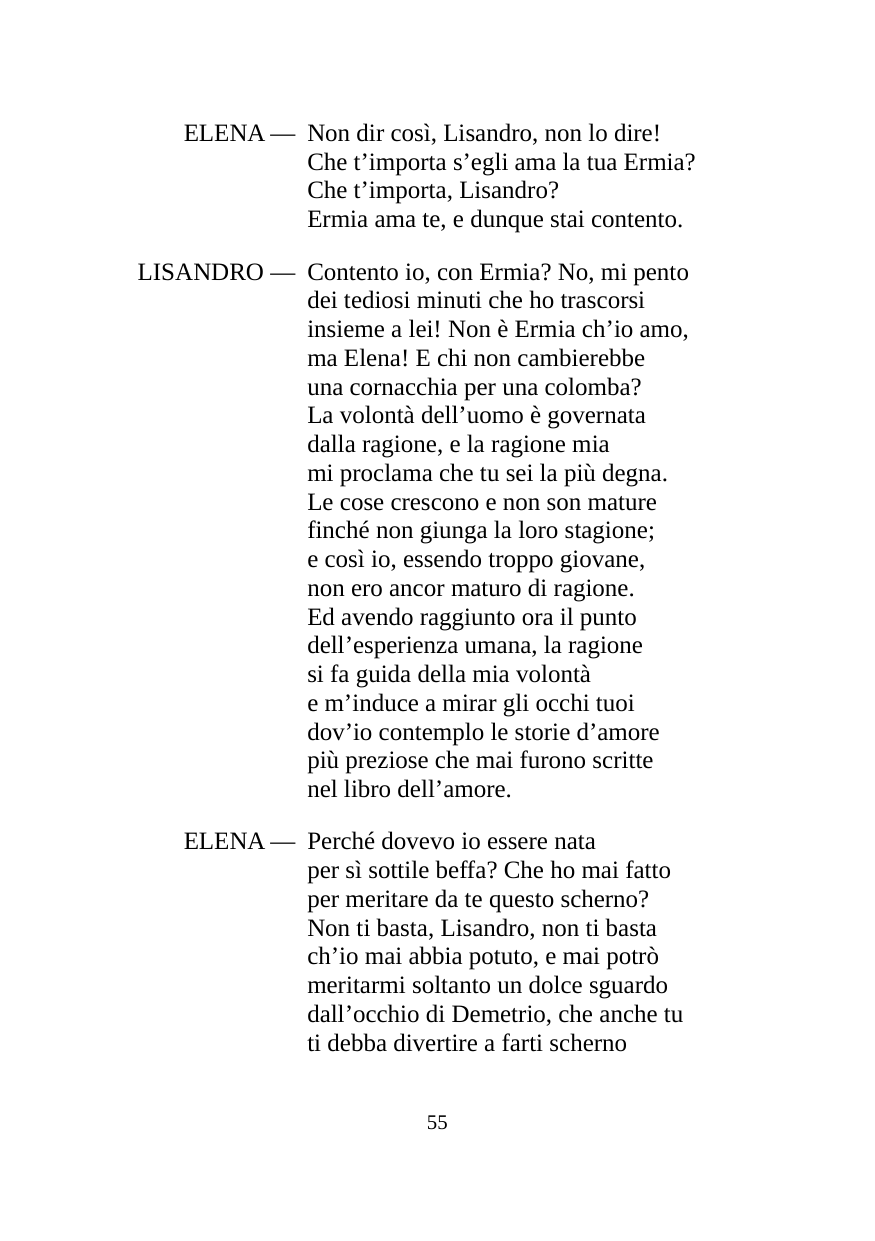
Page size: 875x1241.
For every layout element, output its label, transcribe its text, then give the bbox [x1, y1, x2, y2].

table_cell LISANDRO — [106, 245, 301, 814]
table_cell ELENA — [106, 815, 301, 1068]
table_cell Contento io, con Ermia? No, mi pento dei tediosi minuti che ho trascorsi insieme a lei! Non è Ermia ch’io amo, ma Elena! E chi non cambierebbe una cornacchia per una colomba? La volontà dell’uomo è governata dalla ragione, e la ragione mia mi proclama che tu sei la più degna. Le cose crescono e non son mature finché non giunga la loro stagione; e così io, essendo troppo giovane, non ero ancor maturo di ragione. Ed avendo raggiunto ora il punto dell’esperienza umana, la ragione si fa guida della mia volontà e m’induce a mirar gli occhi tuoi dov’io contemplo le storie d’amore più preziose che mai furono scritte nel libro dell’amore. [301, 245, 768, 814]
table_cell ELENA — [106, 106, 301, 245]
table_cell Perché dovevo io essere nata per sì sottile beffa? Che ho mai fatto per meritare da te questo scherno? Non ti basta, Lisandro, non ti basta ch’io mai abbia potuto, e mai potrò meritarmi soltanto un dolce sguardo dall’occhio di Demetrio, che anche tu ti debba divertire a farti scherno [301, 815, 768, 1068]
table_cell Non dir così, Lisandro, non lo dire! Che t’importa s’egli ama la tua Ermia? Che t’importa, Lisandro? Ermia ama te, e dunque stai contento. [301, 106, 768, 245]
